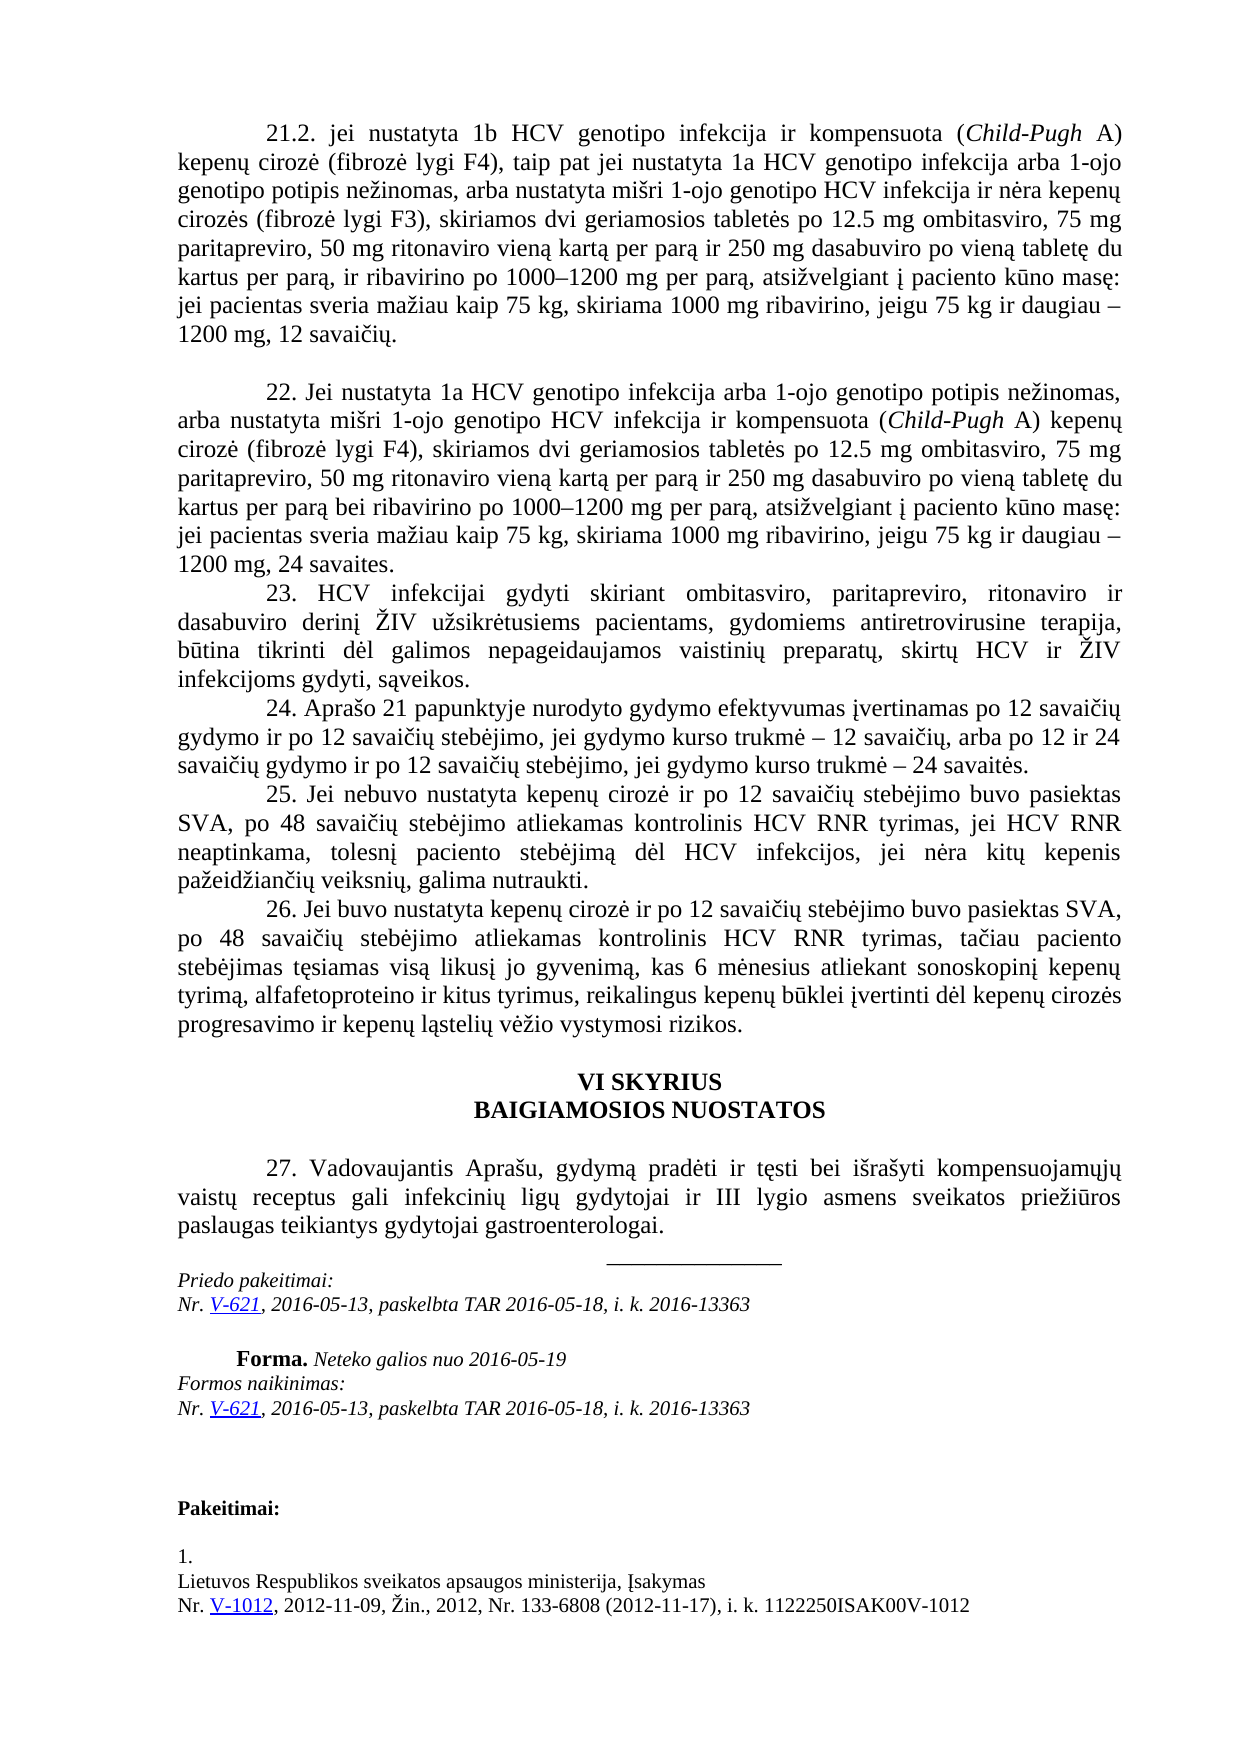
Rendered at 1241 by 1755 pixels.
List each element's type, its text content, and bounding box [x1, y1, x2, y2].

text Nr. V-621, 2016-05-13, paskelbta TAR 2016-05-18, i. k. 2016-13363 [177, 1395, 1122, 1419]
text Forma. Neteko galios nuo 2016-05-19 [177, 1345, 1122, 1371]
text Lietuvos Respublikos sveikatos apsaugos ministerija, Įsakymas [177, 1568, 1122, 1593]
text 27. Vadovaujantis Aprašu, gydymą pradėti ir tęsti bei išrašyti kompensuojamųjų vaistų receptus gali infekcinių ligų gydytojai ir III lygio asmens sveikatos priežiūros paslaugas teikiantys gydytojai gastroenterologai. [177, 1153, 1122, 1239]
text ______________ [177, 1239, 1122, 1268]
text 23. HCV infekcijai gydyti skiriant ombitasviro, paritapreviro, ritonaviro ir dasabuviro derinį ŽIV užsikrėtusiems pacientams, gydomiems antiretrovirusine terapija, būtina tikrinti dėl galimos nepageidaujamos vaistinių preparatų, skirtų HCV ir ŽIV infekcijoms gydyti, sąveikos. [177, 578, 1122, 693]
text 1. [177, 1544, 1122, 1568]
text 22. Jei nustatyta 1a HCV genotipo infekcija arba 1-ojo genotipo potipis nežinomas, arba nustatyta mišri 1-ojo genotipo HCV infekcija ir kompensuota (Child-Pugh A) kepenų cirozė (fibrozė lygi F4), skiriamos dvi geriamosios tabletės po 12.5 mg ombitasviro, 75 mg paritapreviro, 50 mg ritonaviro vieną kartą per parą ir 250 mg dasabuviro po vieną tabletę du kartus per parą bei ribavirino po 1000–1200 mg per parą, atsižvelgiant į paciento kūno masę: jei pacientas sveria mažiau kaip 75 kg, skiriama 1000 mg ribavirino, jeigu 75 kg ir daugiau – 1200 mg, 24 savaites. [177, 377, 1122, 578]
text Priedo pakeitimai: [177, 1268, 1122, 1292]
text VI SKYRIUS [177, 1067, 1122, 1096]
text 26. Jei buvo nustatyta kepenų cirozė ir po 12 savaičių stebėjimo buvo pasiektas SVA, po 48 savaičių stebėjimo atliekamas kontrolinis HCV RNR tyrimas, tačiau paciento stebėjimas tęsiamas visą likusį jo gyvenimą, kas 6 mėnesius atliekant sonoskopinį kepenų tyrimą, alfafetoproteino ir kitus tyrimus, reikalingus kepenų būklei įvertinti dėl kepenų cirozės progresavimo ir kepenų ląstelių vėžio vystymosi rizikos. [177, 894, 1122, 1038]
text 25. Jei nebuvo nustatyta kepenų cirozė ir po 12 savaičių stebėjimo buvo pasiektas SVA, po 48 savaičių stebėjimo atliekamas kontrolinis HCV RNR tyrimas, jei HCV RNR neaptinkama, tolesnį paciento stebėjimą dėl HCV infekcijos, jei nėra kitų kepenis pažeidžiančių veiksnių, galima nutraukti. [177, 779, 1122, 894]
text Nr. V-1012, 2012-11-09, Žin., 2012, Nr. 133-6808 (2012-11-17), i. k. 1122250ISAK00V-1012 [177, 1593, 1122, 1617]
text 21.2. jei nustatyta 1b HCV genotipo infekcija ir kompensuota (Child-Pugh A) kepenų cirozė (fibrozė lygi F4), taip pat jei nustatyta 1a HCV genotipo infekcija arba 1-ojo genotipo potipis nežinomas, arba nustatyta mišri 1-ojo genotipo HCV infekcija ir nėra kepenų cirozės (fibrozė lygi F3), skiriamos dvi geriamosios tabletės po 12.5 mg ombitasviro, 75 mg paritapreviro, 50 mg ritonaviro vieną kartą per parą ir 250 mg dasabuviro po vieną tabletę du kartus per parą, ir ribavirino po 1000–1200 mg per parą, atsižvelgiant į paciento kūno masę: jei pacientas sveria mažiau kaip 75 kg, skiriama 1000 mg ribavirino, jeigu 75 kg ir daugiau – 1200 mg, 12 savaičių. [177, 118, 1122, 348]
text Pakeitimai: [177, 1496, 1122, 1520]
text BAIGIAMOSIOS NUOSTATOS [177, 1096, 1122, 1124]
text Formos naikinimas: [177, 1371, 1122, 1395]
text Nr. V-621, 2016-05-13, paskelbta TAR 2016-05-18, i. k. 2016-13363 [177, 1292, 1122, 1316]
text 24. Aprašo 21 papunktyje nurodyto gydymo efektyvumas įvertinamas po 12 savaičių gydymo ir po 12 savaičių stebėjimo, jei gydymo kurso trukmė – 12 savaičių, arba po 12 ir 24 savaičių gydymo ir po 12 savaičių stebėjimo, jei gydymo kurso trukmė – 24 savaitės. [177, 693, 1122, 779]
